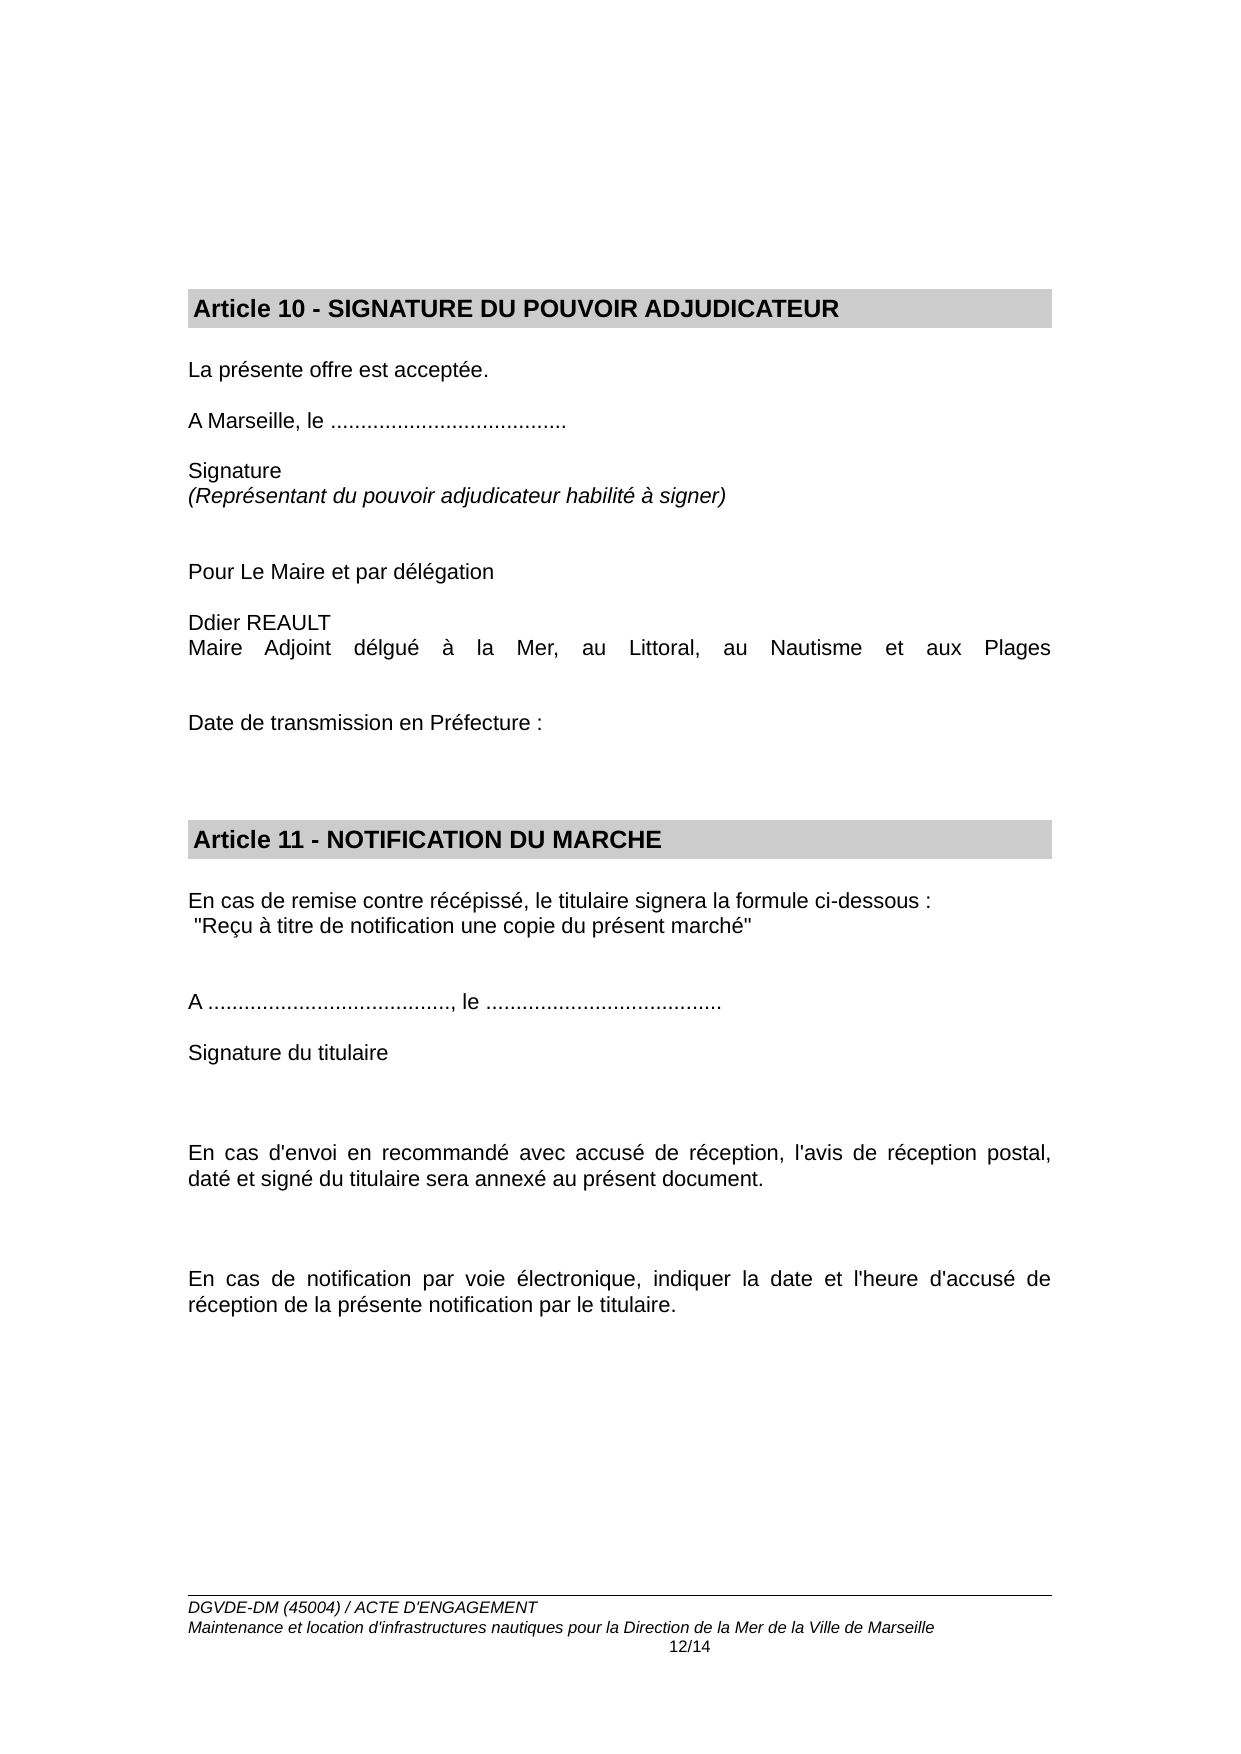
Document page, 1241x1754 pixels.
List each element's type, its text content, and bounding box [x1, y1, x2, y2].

text La présente offre est acceptée. [188, 357, 1052, 382]
text A Marseille, le ....................................... [188, 408, 1052, 433]
text Signature [188, 458, 1052, 483]
text (Représentant du pouvoir adjudicateur habilité à signer) [188, 483, 1052, 508]
text Ddier REAULT [188, 609, 1052, 634]
subtitle SIGNATURE DU POUVOIR ADJUDICATEUR [190, 291, 1050, 326]
text A ........................................, le ....................................... [188, 989, 1052, 1014]
subtitle NOTIFICATION DU MARCHE [190, 822, 1050, 857]
text Pour Le Maire et par délégation [188, 559, 1052, 584]
text Signature du titulaire [188, 1039, 1052, 1064]
text En cas de notification par voie électronique, indiquer la date et l'heure d'accusé de réception de la présente notification par le titulaire. [188, 1266, 1052, 1317]
text En cas de remise contre récépissé, le titulaire signera la formule ci-dessous : [188, 888, 1052, 913]
text En cas d'envoi en recommandé avec accusé de réception, l'avis de réception postal, daté et signé du titulaire sera annexé au présent document. [188, 1140, 1052, 1191]
text Date de transmission en Préfecture : [188, 710, 1052, 735]
text "Reçu à titre de notification une copie du présent marché" [188, 913, 1052, 938]
text Maire Adjoint délgué à la Mer, au Littoral, au Nautisme et aux Plages [188, 634, 1052, 685]
